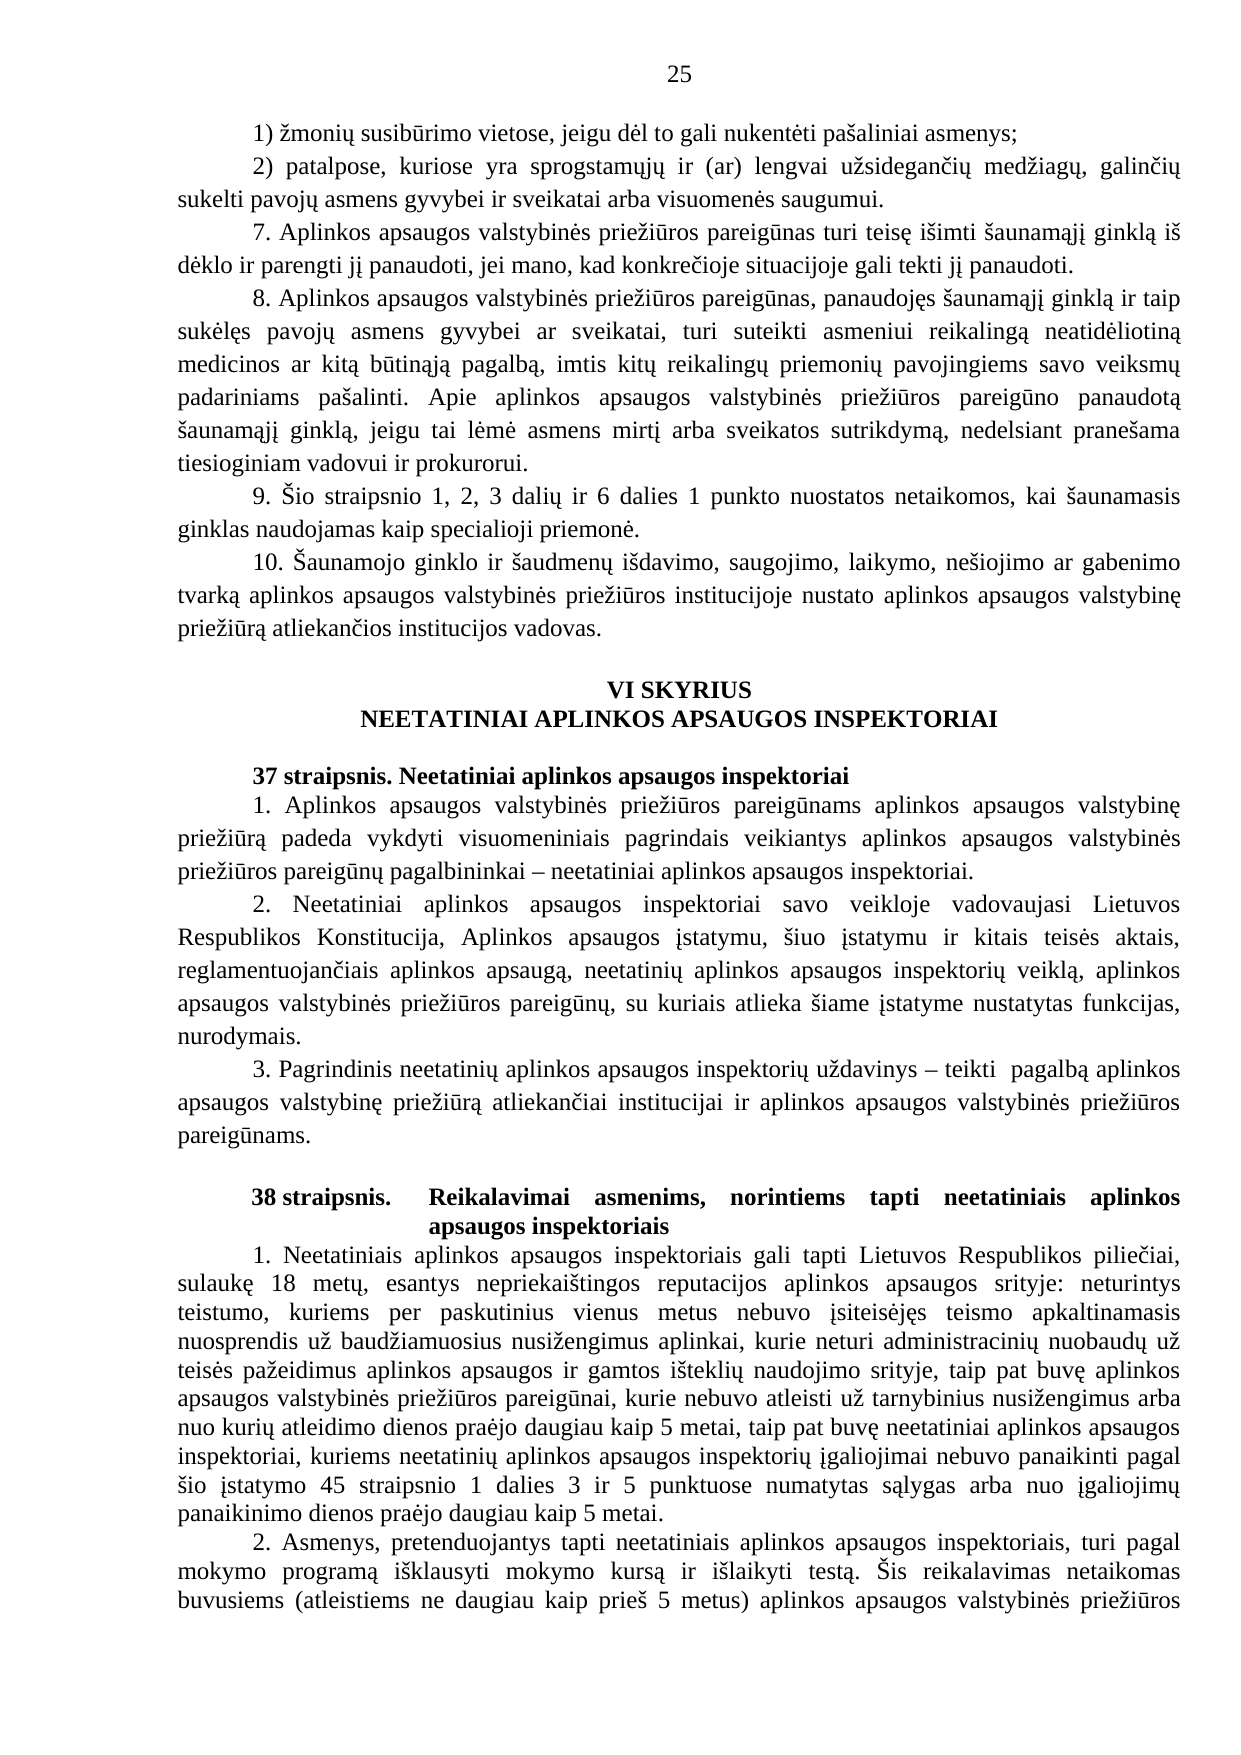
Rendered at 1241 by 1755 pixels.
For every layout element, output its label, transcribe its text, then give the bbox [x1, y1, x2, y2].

text 38 straipsnis. Reikalavimai asmenims, norintiems tapti neetatiniais aplinkos apsaugos inspektoriais [251, 1182, 1181, 1240]
text 1) žmonių susibūrimo vietose, jeigu dėl to gali nukentėti pašaliniai asmenys; [177, 118, 1181, 147]
text NEETATINIAI APLINKOS APSAUGOS INSPEKTORIAI [177, 704, 1181, 733]
text 8. Aplinkos apsaugos valstybinės priežiūros pareigūnas, panaudojęs šaunamąjį ginklą ir taip sukėlęs pavojų asmens gyvybei ar sveikatai, turi suteikti asmeniui reikalingą neatidėliotiną medicinos ar kitą būtinąją pagalbą, imtis kitų reikalingų priemonių pavojingiems savo veiksmų padariniams pašalinti. Apie aplinkos apsaugos valstybinės priežiūros pareigūno panaudotą šaunamąjį ginklą, jeigu tai lėmė asmens mirtį arba sveikatos sutrikdymą, nedelsiant pranešama tiesioginiam vadovui ir prokurorui. [177, 283, 1181, 477]
text 1. Aplinkos apsaugos valstybinės priežiūros pareigūnams aplinkos apsaugos valstybinę priežiūrą padeda vykdyti visuomeniniais pagrindais veikiantys aplinkos apsaugos valstybinės priežiūros pareigūnų pagalbininkai – neetatiniai aplinkos apsaugos inspektoriai. [177, 790, 1181, 885]
text 3. Pagrindinis neetatinių aplinkos apsaugos inspektorių uždavinys – teikti pagalbą aplinkos apsaugos valstybinę priežiūrą atliekančiai institucijai ir aplinkos apsaugos valstybinės priežiūros pareigūnams. [177, 1054, 1181, 1149]
text 37 straipsnis. Neetatiniai aplinkos apsaugos inspektoriai [177, 761, 1181, 790]
text 7. Aplinkos apsaugos valstybinės priežiūros pareigūnas turi teisę išimti šaunamąjį ginklą iš dėklo ir parengti jį panaudoti, jei mano, kad konkrečioje situacijoje gali tekti jį panaudoti. [177, 217, 1181, 279]
text 10. Šaunamojo ginklo ir šaudmenų išdavimo, saugojimo, laikymo, nešiojimo ar gabenimo tvarką aplinkos apsaugos valstybinės priežiūros institucijoje nustato aplinkos apsaugos valstybinę priežiūrą atliekančios institucijos vadovas. [177, 547, 1181, 642]
text 2) patalpose, kuriose yra sprogstamųjų ir (ar) lengvai užsidegančių medžiagų, galinčių sukelti pavojų asmens gyvybei ir sveikatai arba visuomenės saugumui. [177, 151, 1181, 213]
text 2. Asmenys, pretenduojantys tapti neetatiniais aplinkos apsaugos inspektoriais, turi pagal mokymo programą išklausyti mokymo kursą ir išlaikyti testą. Šis reikalavimas netaikomas buvusiems (atleistiems ne daugiau kaip prieš 5 metus) aplinkos apsaugos valstybinės priežiūros [177, 1527, 1181, 1613]
text 9. Šio straipsnio 1, 2, 3 dalių ir 6 dalies 1 punkto nuostatos netaikomos, kai šaunamasis ginklas naudojamas kaip specialioji priemonė. [177, 481, 1181, 543]
text 2. Neetatiniai aplinkos apsaugos inspektoriai savo veikloje vadovaujasi Lietuvos Respublikos Konstitucija, Aplinkos apsaugos įstatymu, šiuo įstatymu ir kitais teisės aktais, reglamentuojančiais aplinkos apsaugą, neetatinių aplinkos apsaugos inspektorių veiklą, aplinkos apsaugos valstybinės priežiūros pareigūnų, su kuriais atlieka šiame įstatyme nustatytas funkcijas, nurodymais. [177, 889, 1181, 1050]
text 1. Neetatiniais aplinkos apsaugos inspektoriais gali tapti Lietuvos Respublikos piliečiai, sulaukę 18 metų, esantys nepriekaištingos reputacijos aplinkos apsaugos srityje: neturintys teistumo, kuriems per paskutinius vienus metus nebuvo įsiteisėjęs teismo apkaltinamasis nuosprendis už baudžiamuosius nusižengimus aplinkai, kurie neturi administracinių nuobaudų už teisės pažeidimus aplinkos apsaugos ir gamtos išteklių naudojimo srityje, taip pat buvę aplinkos apsaugos valstybinės priežiūros pareigūnai, kurie nebuvo atleisti už tarnybinius nusižengimus arba nuo kurių atleidimo dienos praėjo daugiau kaip 5 metai, taip pat buvę neetatiniai aplinkos apsaugos inspektoriai, kuriems neetatinių aplinkos apsaugos inspektorių įgaliojimai nebuvo panaikinti pagal šio įstatymo 45 straipsnio 1 dalies 3 ir 5 punktuose numatytas sąlygas arba nuo įgaliojimų panaikinimo dienos praėjo daugiau kaip 5 metai. [177, 1240, 1181, 1527]
text VI SKYRIUS [177, 675, 1181, 704]
